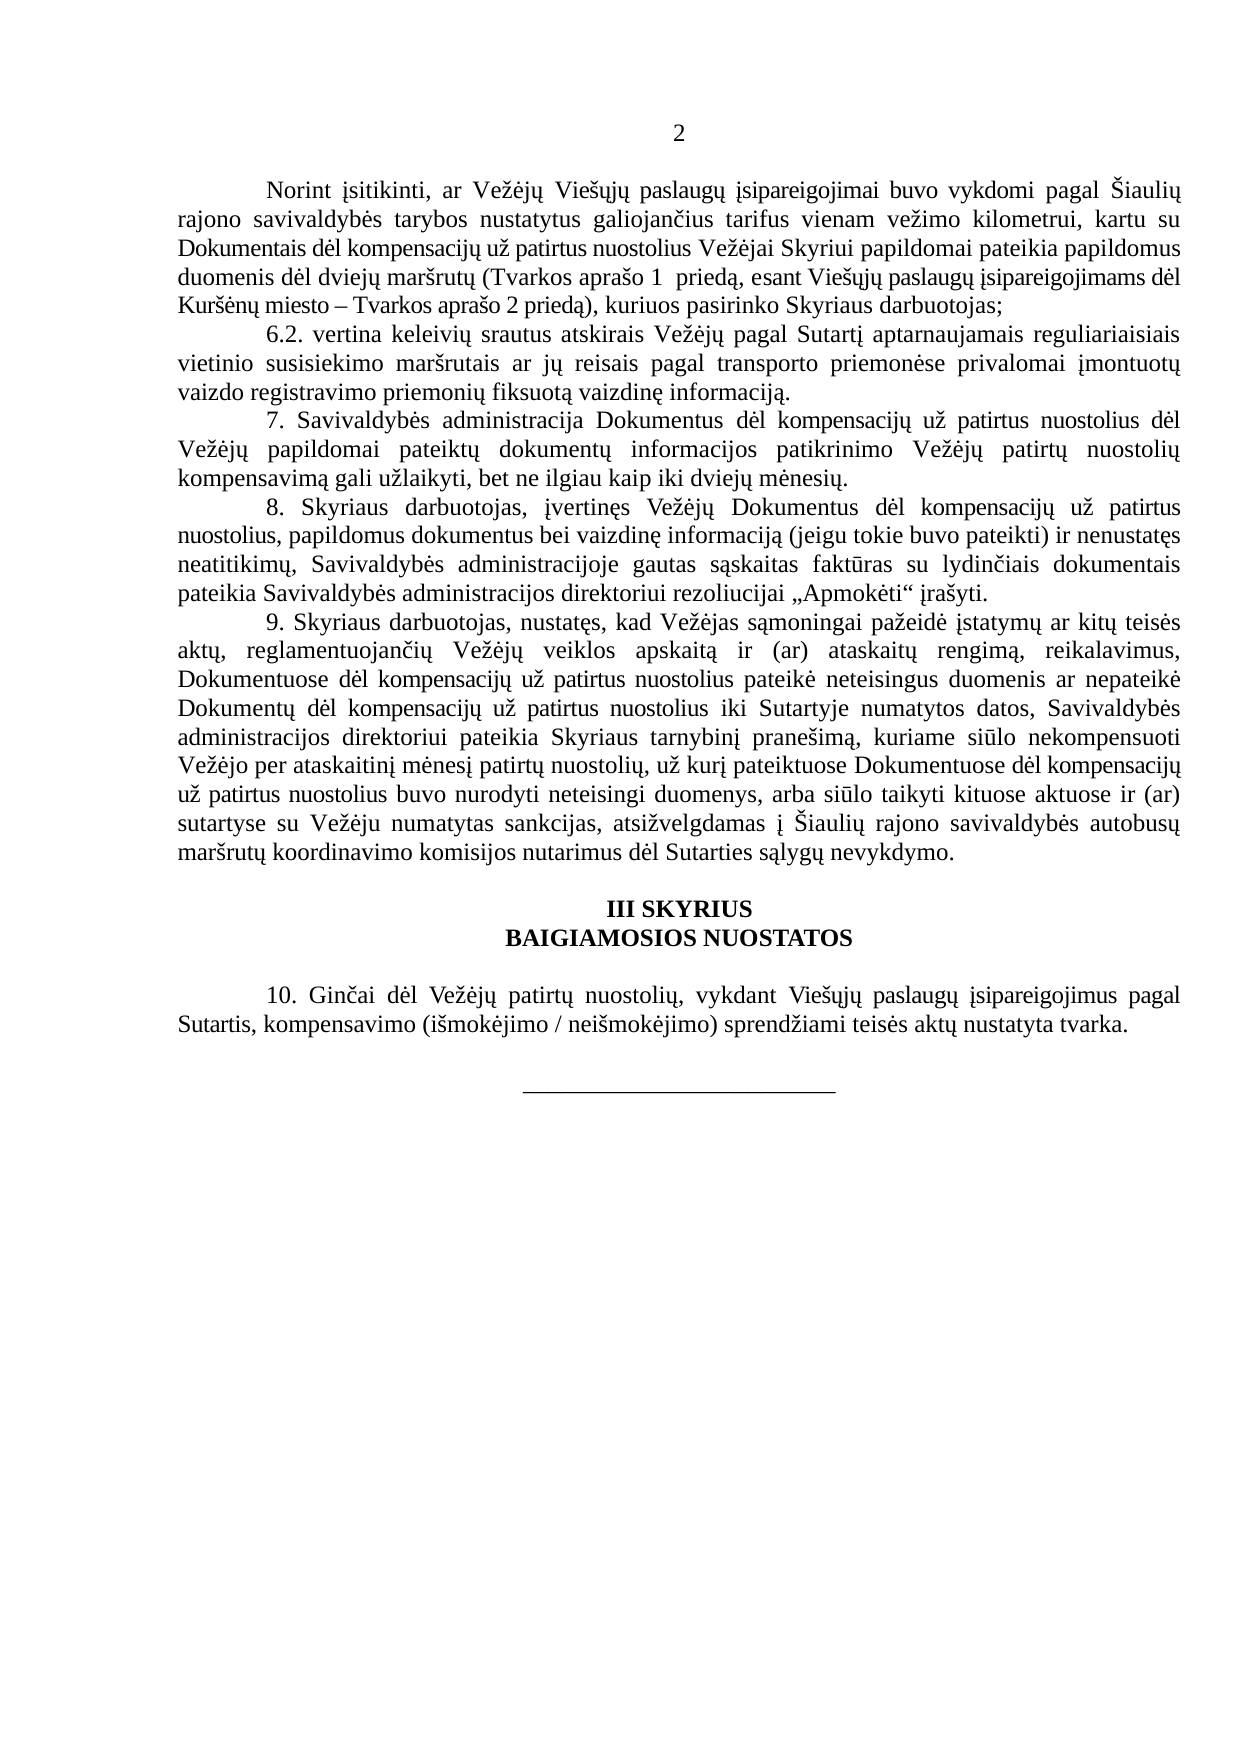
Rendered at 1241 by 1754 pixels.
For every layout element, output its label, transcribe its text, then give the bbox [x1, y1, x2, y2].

text III SKYRIUS [177, 894, 1181, 923]
text 9. Skyriaus darbuotojas, nustatęs, kad Vežėjas sąmoningai pažeidė įstatymų ar kitų teisės aktų, reglamentuojančių Vežėjų veiklos apskaitą ir (ar) ataskaitų rengimą, reikalavimus, Dokumentuose dėl kompensacijų už patirtus nuostolius pateikė neteisingus duomenis ar nepateikė Dokumentų dėl kompensacijų už patirtus nuostolius iki Sutartyje numatytos datos, Savivaldybės administracijos direktoriui pateikia Skyriaus tarnybinį pranešimą, kuriame siūlo nekompensuoti Vežėjo per ataskaitinį mėnesį patirtų nuostolių, už kurį pateiktuose Dokumentuose dėl kompensacijų už patirtus nuostolius buvo nurodyti neteisingi duomenys, arba siūlo taikyti kituose aktuose ir (ar) sutartyse su Vežėju numatytas sankcijas, atsižvelgdamas į Šiaulių rajono savivaldybės autobusų maršrutų koordinavimo komisijos nutarimus dėl Sutarties sąlygų nevykdymo. [177, 607, 1181, 866]
text 7. Savivaldybės administracija Dokumentus dėl kompensacijų už patirtus nuostolius dėl Vežėjų papildomai pateiktų dokumentų informacijos patikrinimo Vežėjų patirtų nuostolių kompensavimą gali užlaikyti, bet ne ilgiau kaip iki dviejų mėnesių. [177, 406, 1181, 492]
text Norint įsitikinti, ar Vežėjų Viešųjų paslaugų įsipareigojimai buvo vykdomi pagal Šiaulių rajono savivaldybės tarybos nustatytus galiojančius tarifus vienam vežimo kilometrui, kartu su Dokumentais dėl kompensacijų už patirtus nuostolius Vežėjai Skyriui papildomai pateikia papildomus duomenis dėl dviejų maršrutų (Tvarkos aprašo 1 priedą, esant Viešųjų paslaugų įsipareigojimams dėl Kuršėnų miesto – Tvarkos aprašo 2 priedą), kuriuos pasirinko Skyriaus darbuotojas; [177, 176, 1181, 319]
text BAIGIAMOSIOS NUOSTATOS [177, 923, 1181, 952]
text _________________________ [177, 1067, 1181, 1096]
text 6.2. vertina keleivių srautus atskirais Vežėjų pagal Sutartį aptarnaujamais reguliariaisiais vietinio susisiekimo maršrutais ar jų reisais pagal transporto priemonėse privalomai įmontuotų vaizdo registravimo priemonių fiksuotą vaizdinę informaciją. [177, 319, 1181, 406]
text 10. Ginčai dėl Vežėjų patirtų nuostolių, vykdant Viešųjų paslaugų įsipareigojimus pagal Sutartis, kompensavimo (išmokėjimo / neišmokėjimo) sprendžiami teisės aktų nustatyta tvarka. [177, 981, 1181, 1038]
text 8. Skyriaus darbuotojas, įvertinęs Vežėjų Dokumentus dėl kompensacijų už patirtus nuostolius, papildomus dokumentus bei vaizdinę informaciją (jeigu tokie buvo pateikti) ir nenustatęs neatitikimų, Savivaldybės administracijoje gautas sąskaitas faktūras su lydinčiais dokumentais pateikia Savivaldybės administracijos direktoriui rezoliucijai „Apmokėti“ įrašyti. [177, 492, 1181, 607]
